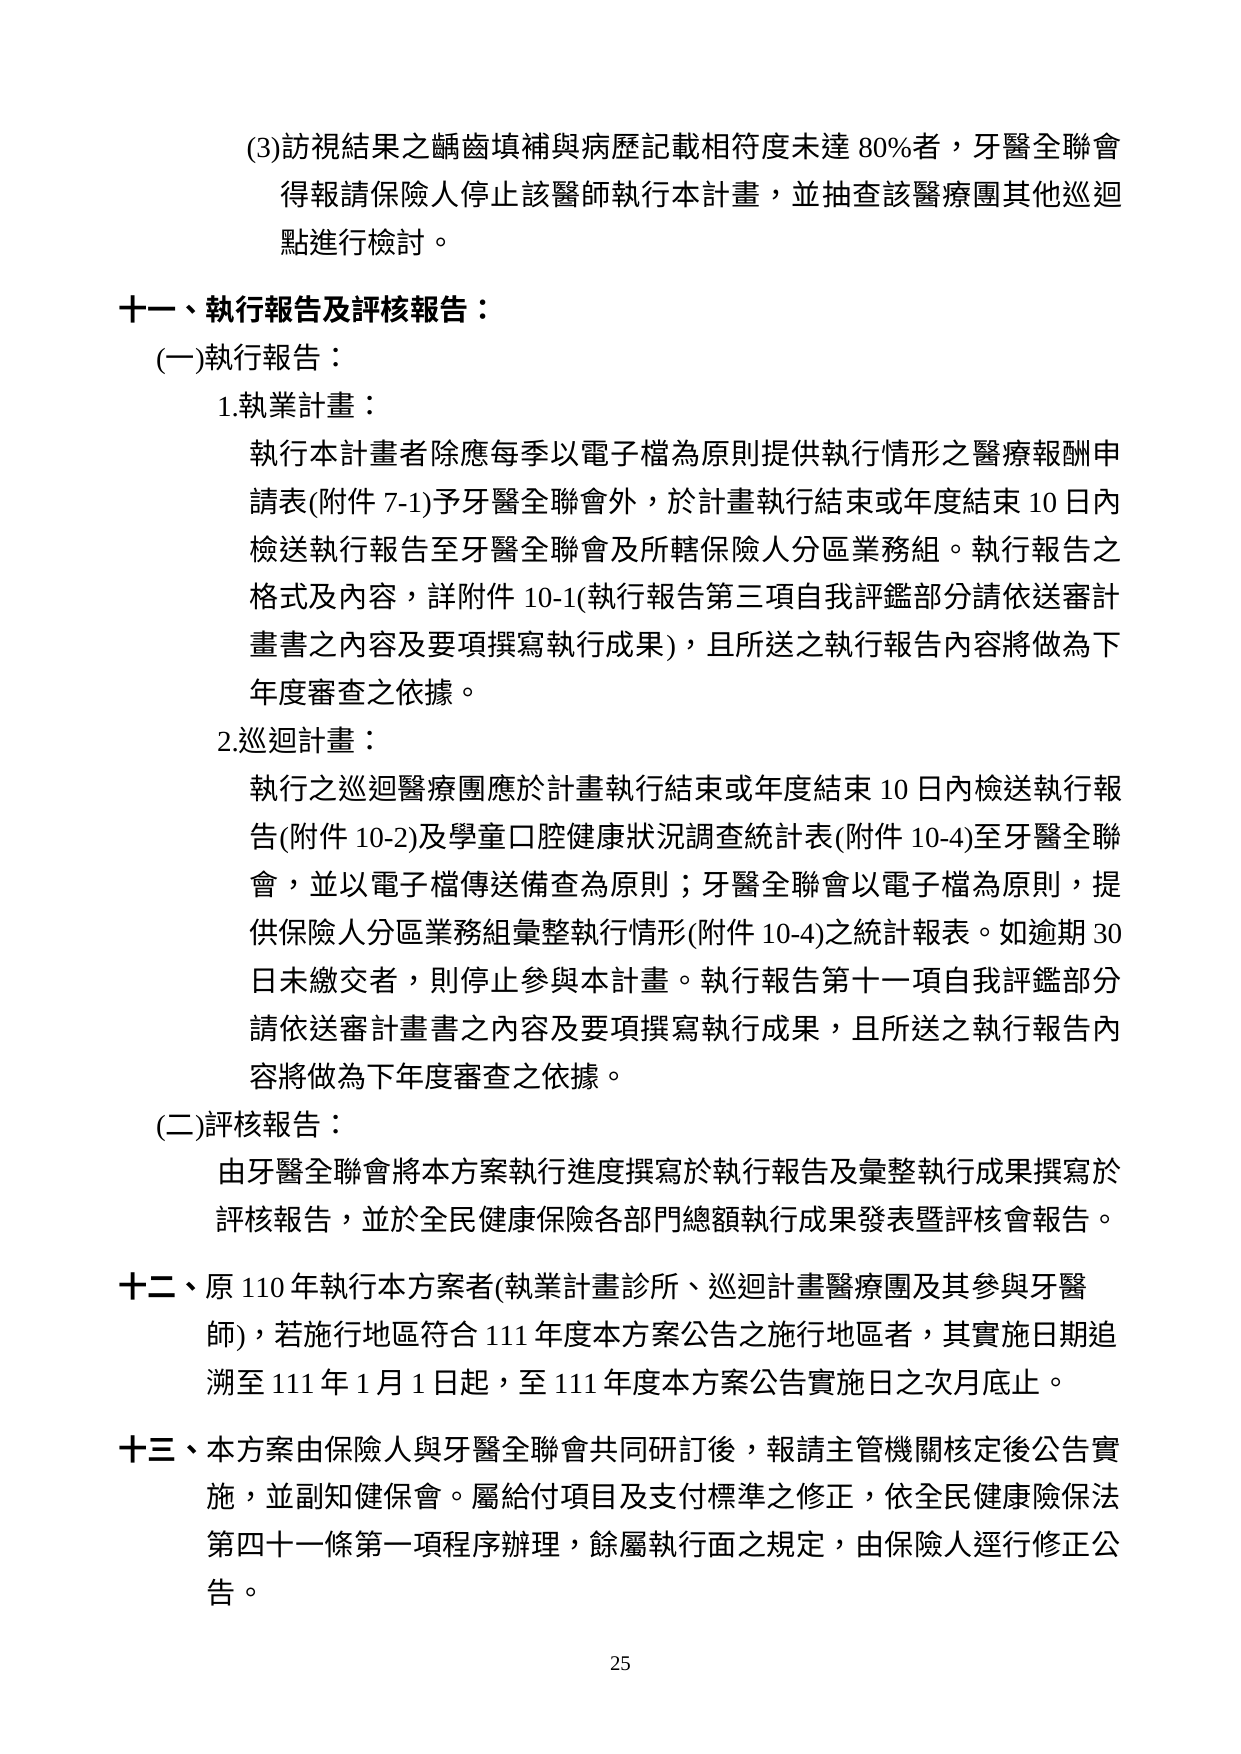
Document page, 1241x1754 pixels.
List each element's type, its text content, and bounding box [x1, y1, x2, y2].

text 十一、執行報告及評核報告： [118, 282, 1122, 330]
text (二)評核報告： [156, 1097, 1122, 1144]
text 執行之巡迴醫療團應於計畫執行結束或年度結束10日內檢送執行報告(附件10-2)及學童口腔健康狀況調查統計表(附件10-4)至牙醫全聯會，並以電子檔傳送備查為原則；牙醫全聯會以電子檔為原則，提供保險人分區業務組彙整執行情形(附件10-4)之統計報表。如逾期30日未繳交者，則停止參與本計畫。執行報告第十一項自我評鑑部分請依送審計畫書之內容及要項撰寫執行成果，且所送之執行報告內容將做為下年度審查之依據。 [249, 761, 1122, 1097]
text 2.巡迴計畫： [217, 713, 1122, 761]
text 十三、本方案由保險人與牙醫全聯會共同研訂後，報請主管機關核定後公告實施，並副知健保會。屬給付項目及支付標準之修正，依全民健康險保法第四十一條第一項程序辦理，餘屬執行面之規定，由保險人逕行修正公告。 [118, 1422, 1122, 1613]
text 由牙醫全聯會將本方案執行進度撰寫於執行報告及彙整執行成果撰寫於評核報告，並於全民健康保險各部門總額執行成果發表暨評核會報告。 [215, 1144, 1122, 1240]
text (一)執行報告： [156, 330, 1122, 378]
text 十二、原110年執行本方案者(執業計畫診所、巡迴計畫醫療團及其參與牙醫師)，若施行地區符合111年度本方案公告之施行地區者，其實施日期追溯至111年1月1日起，至111年度本方案公告實施日之次月底止。 [118, 1259, 1122, 1403]
text 執行本計畫者除應每季以電子檔為原則提供執行情形之醫療報酬申請表(附件7-1)予牙醫全聯會外，於計畫執行結束或年度結束10日內檢送執行報告至牙醫全聯會及所轄保險人分區業務組。執行報告之格式及內容，詳附件10-1(執行報告第三項自我評鑑部分請依送審計畫書之內容及要項撰寫執行成果)，且所送之執行報告內容將做為下年度審查之依據。 [249, 426, 1122, 713]
text 1.執業計畫： [217, 378, 1122, 426]
text (3)訪視結果之齲齒填補與病歷記載相符度未達80%者，牙醫全聯會得報請保險人停止該醫師執行本計畫，並抽查該醫療團其他巡迴點進行檢討。 [246, 119, 1122, 263]
